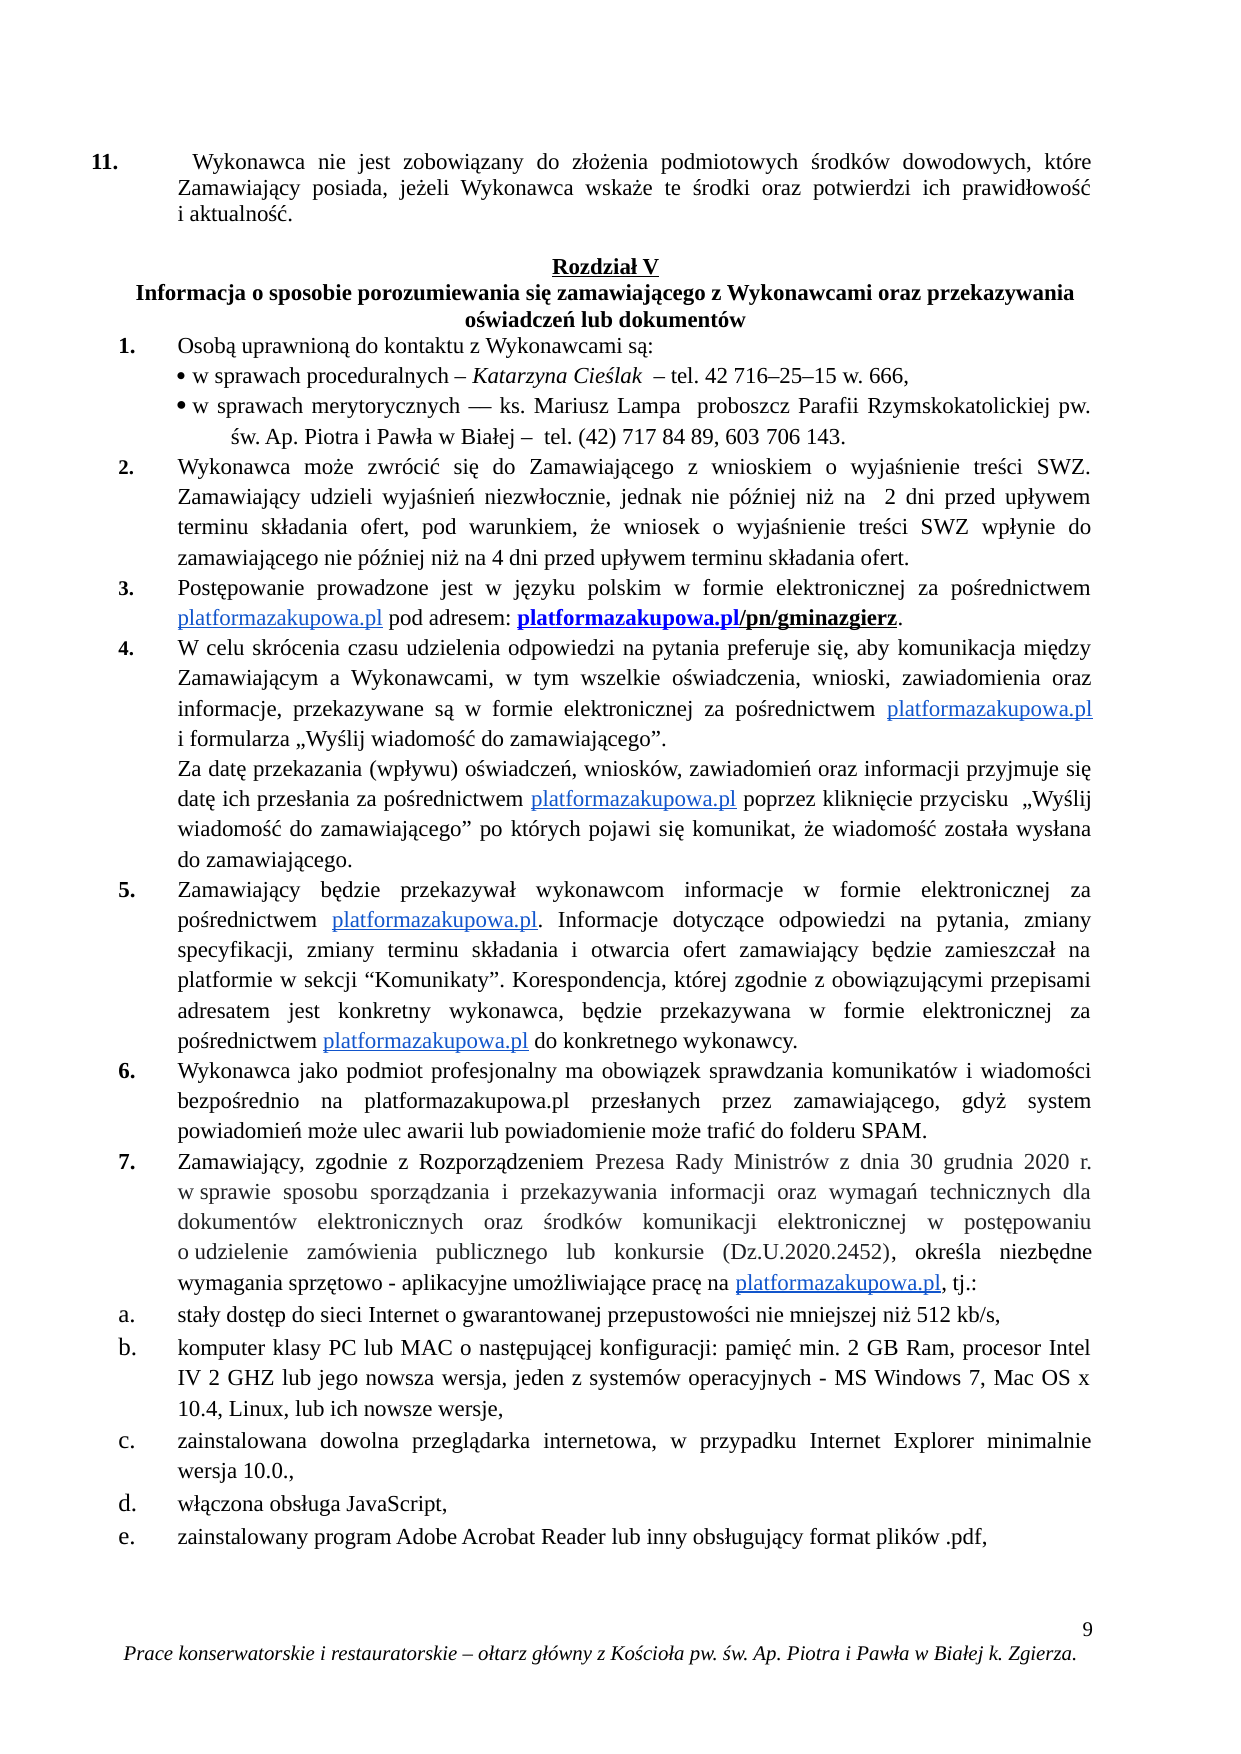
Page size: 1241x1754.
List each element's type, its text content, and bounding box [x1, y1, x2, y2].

list zainstalowany program Adobe Acrobat Reader lub inny obsługujący format plików .pdf, [118, 1521, 1092, 1549]
list w sprawach proceduralnych – Katarzyna Cieślak – tel. 42 716–25–15 w. 666, [177, 362, 1092, 389]
list W celu skrócenia czasu udzielenia odpowiedzi na pytania preferuje się, aby komunikacja między Zamawiającym a Wykonawcami, w tym wszelkie oświadczenia, wnioski, zawiadomienia oraz informacje, przekazywane są w formie elektronicznej za pośrednictwem platformazakupowa.pl i formularza „Wyślij wiadomość do zamawiającego”. [118, 634, 1092, 751]
list włączona obsługa JavaScript, [118, 1488, 1092, 1516]
list w sprawach merytorycznych –– ks. Mariusz Lampa proboszcz Parafii Rzymskokatolickiej pw. św. Ap. Piotra i Pawła w Białej – tel. (42) 717 84 89, 603 706 143. [177, 393, 1092, 449]
list Zamawiający, zgodnie z Rozporządzeniem Prezesa Rady Ministrów z dnia 30 grudnia 2020 r. w sprawie sposobu sporządzania i przekazywania informacji oraz wymagań technicznych dla dokumentów elektronicznych oraz środków komunikacji elektronicznej w postępowaniu o udzielenie zamówienia publicznego lub konkursie (Dz.U.2020.2452), określa niezbędne wymagania sprzętowo - aplikacyjne umożliwiające pracę na platformazakupowa.pl, tj.: [118, 1148, 1092, 1295]
list zainstalowana dowolna przeglądarka internetowa, w przypadku Internet Explorer minimalnie wersja 10.0., [118, 1425, 1092, 1484]
list Wykonawca jako podmiot profesjonalny ma obowiązek sprawdzania komunikatów i wiadomości bezpośrednio na platformazakupowa.pl przesłanych przez zamawiającego, gdyż system powiadomień może ulec awarii lub powiadomienie może trafić do folderu SPAM. [118, 1057, 1092, 1144]
list stały dostęp do sieci Internet o gwarantowanej przepustowości nie mniejszej niż 512 kb/s, [118, 1299, 1092, 1328]
text Informacja o sposobie porozumiewania się zamawiającego z Wykonawcami oraz przekazywania oświadczeń lub dokumentów [118, 279, 1092, 332]
list Wykonawca może zwrócić się do Zamawiającego z wnioskiem o wyjaśnienie treści SWZ. Zamawiający udzieli wyjaśnień niezwłocznie, jednak nie później niż na 2 dni przed upływem terminu składania ofert, pod warunkiem, że wniosek o wyjaśnienie treści SWZ wpłynie do zamawiającego nie później niż na 4 dni przed upływem terminu składania ofert. [118, 453, 1092, 570]
list Osobą uprawnioną do kontaktu z Wykonawcami są: [118, 332, 1092, 358]
list komputer klasy PC lub MAC o następującej konfiguracji: pamięć min. 2 GB Ram, procesor Intel IV 2 GHZ lub jego nowsza wersja, jeden z systemów operacyjnych - MS Windows 7, Mac OS x 10.4, Linux, lub ich nowsze wersje, [118, 1332, 1092, 1421]
list Zamawiający będzie przekazywał wykonawcom informacje w formie elektronicznej za pośrednictwem platformazakupowa.pl. Informacje dotyczące odpowiedzi na pytania, zmiany specyfikacji, zmiany terminu składania i otwarcia ofert zamawiający będzie zamieszczał na platformie w sekcji “Komunikaty”. Korespondencja, której zgodnie z obowiązującymi przepisami adresatem jest konkretny wykonawca, będzie przekazywana w formie elektronicznej za pośrednictwem platformazakupowa.pl do konkretnego wykonawcy. [118, 876, 1092, 1053]
list Postępowanie prowadzone jest w języku polskim w formie elektronicznej za pośrednictwem platformazakupowa.pl pod adresem: platformazakupowa.pl/pn/gminazgierz. [118, 574, 1092, 630]
text Za datę przekazania (wpływu) oświadczeń, wniosków, zawiadomień oraz informacji przyjmuje się datę ich przesłania za pośrednictwem platformazakupowa.pl poprzez kliknięcie przycisku „Wyślij wiadomość do zamawiającego” po których pojawi się komunikat, że wiadomość została wysłana do zamawiającego. [118, 755, 1092, 872]
text Rozdział V [118, 253, 1092, 279]
list Wykonawca nie jest zobowiązany do złożenia podmiotowych środków dowodowych, które Zamawiający posiada, jeżeli Wykonawca wskaże te środki oraz potwierdzi ich prawidłowość i aktualność. [118, 148, 1092, 227]
